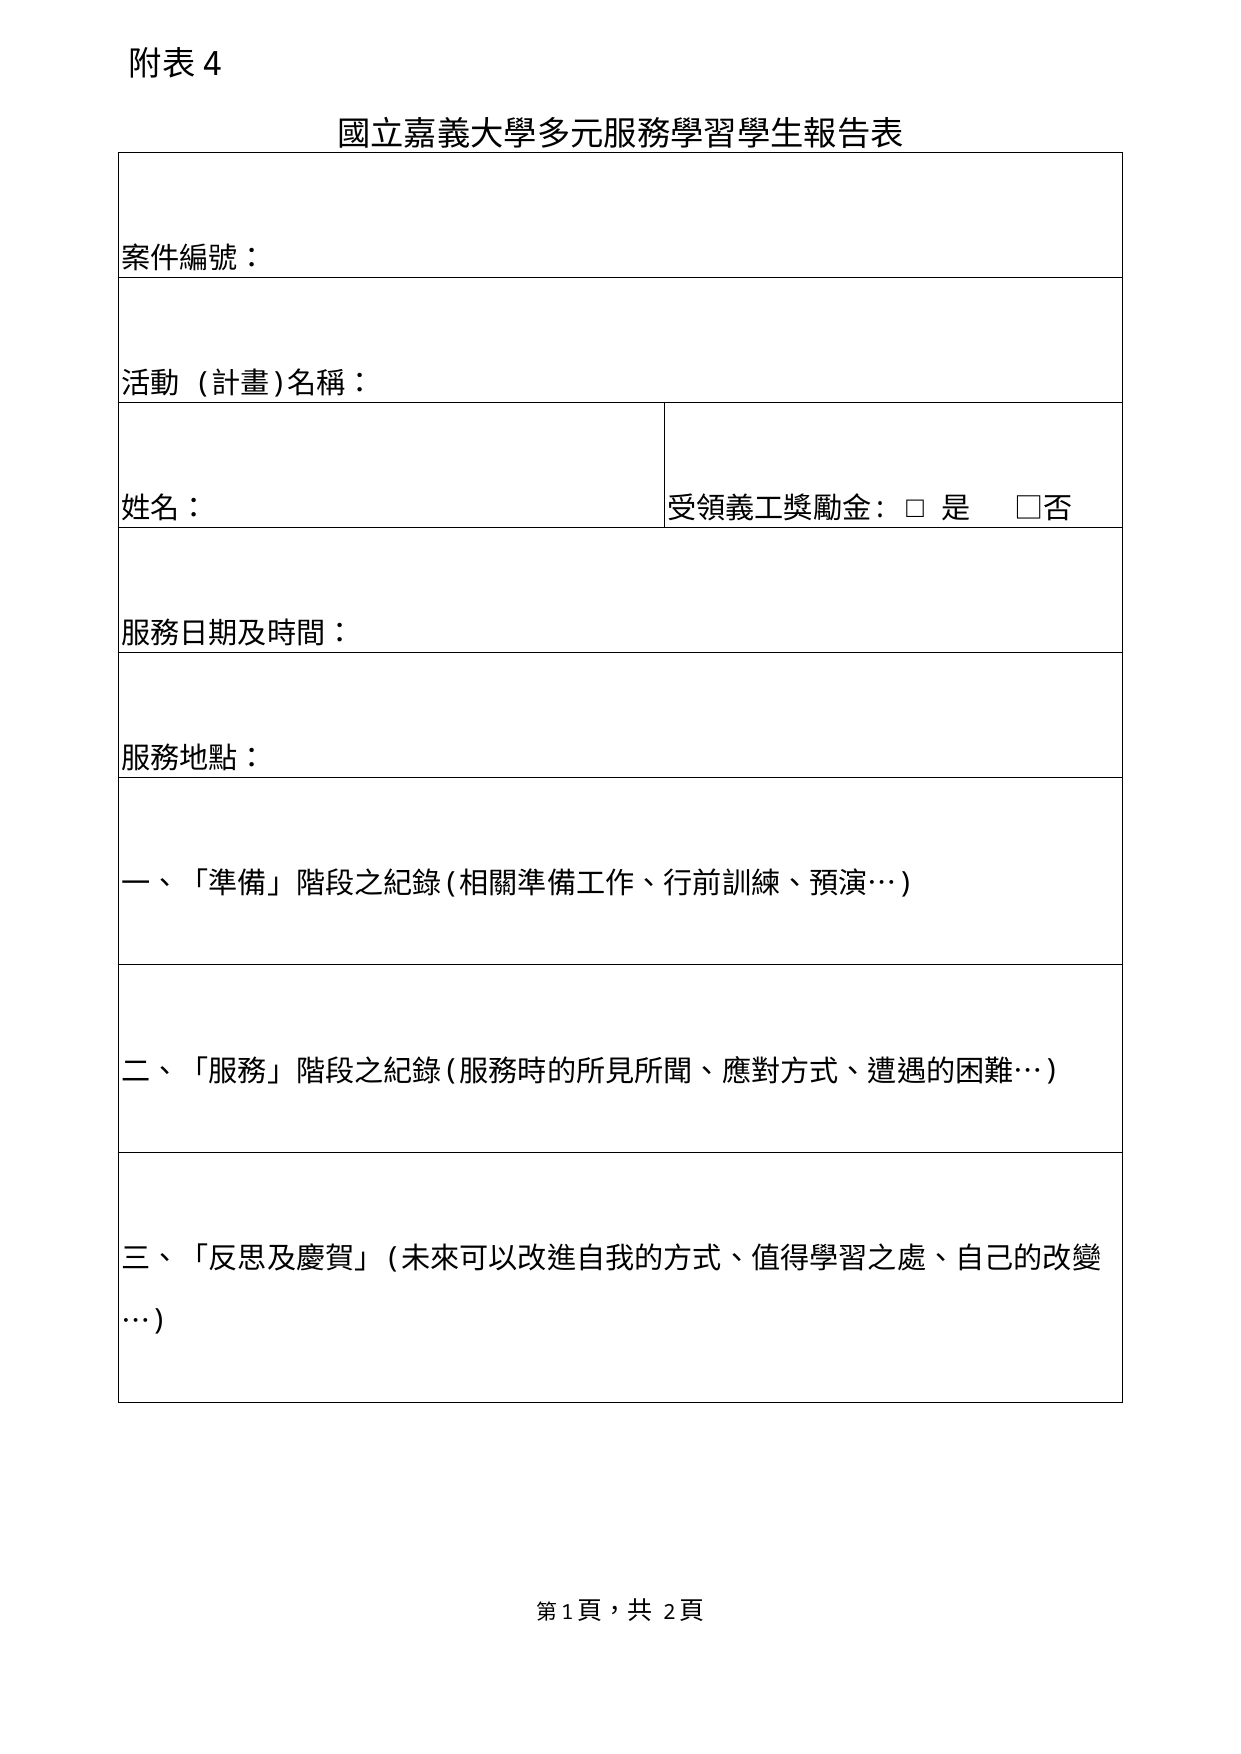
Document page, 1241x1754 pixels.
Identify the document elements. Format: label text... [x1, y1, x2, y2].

table_cell 受領義工獎勵金: □ 是 □否 [665, 403, 1122, 527]
text 國立嘉義大學多元服務學習學生報告表 [114, 29, 1122, 152]
table_cell 服務地點： [119, 653, 1122, 777]
table_cell 服務日期及時間： [119, 528, 1122, 652]
table_cell 一、「準備」階段之紀錄(相關準備工作、行前訓練、預演…) [119, 778, 1122, 964]
table_cell 三、「反思及慶賀」(未來可以改進自我的方式、值得學習之處、自己的改變…) [119, 1153, 1122, 1402]
text 附表4 [129, 37, 245, 85]
table_cell 姓名： [119, 403, 664, 527]
table_cell 活動 (計畫)名稱： [119, 278, 1122, 402]
table_header 案件編號： [119, 153, 1122, 277]
table_cell 二、「服務」階段之紀錄(服務時的所見所聞、應對方式、遭遇的困難…) [119, 965, 1122, 1152]
